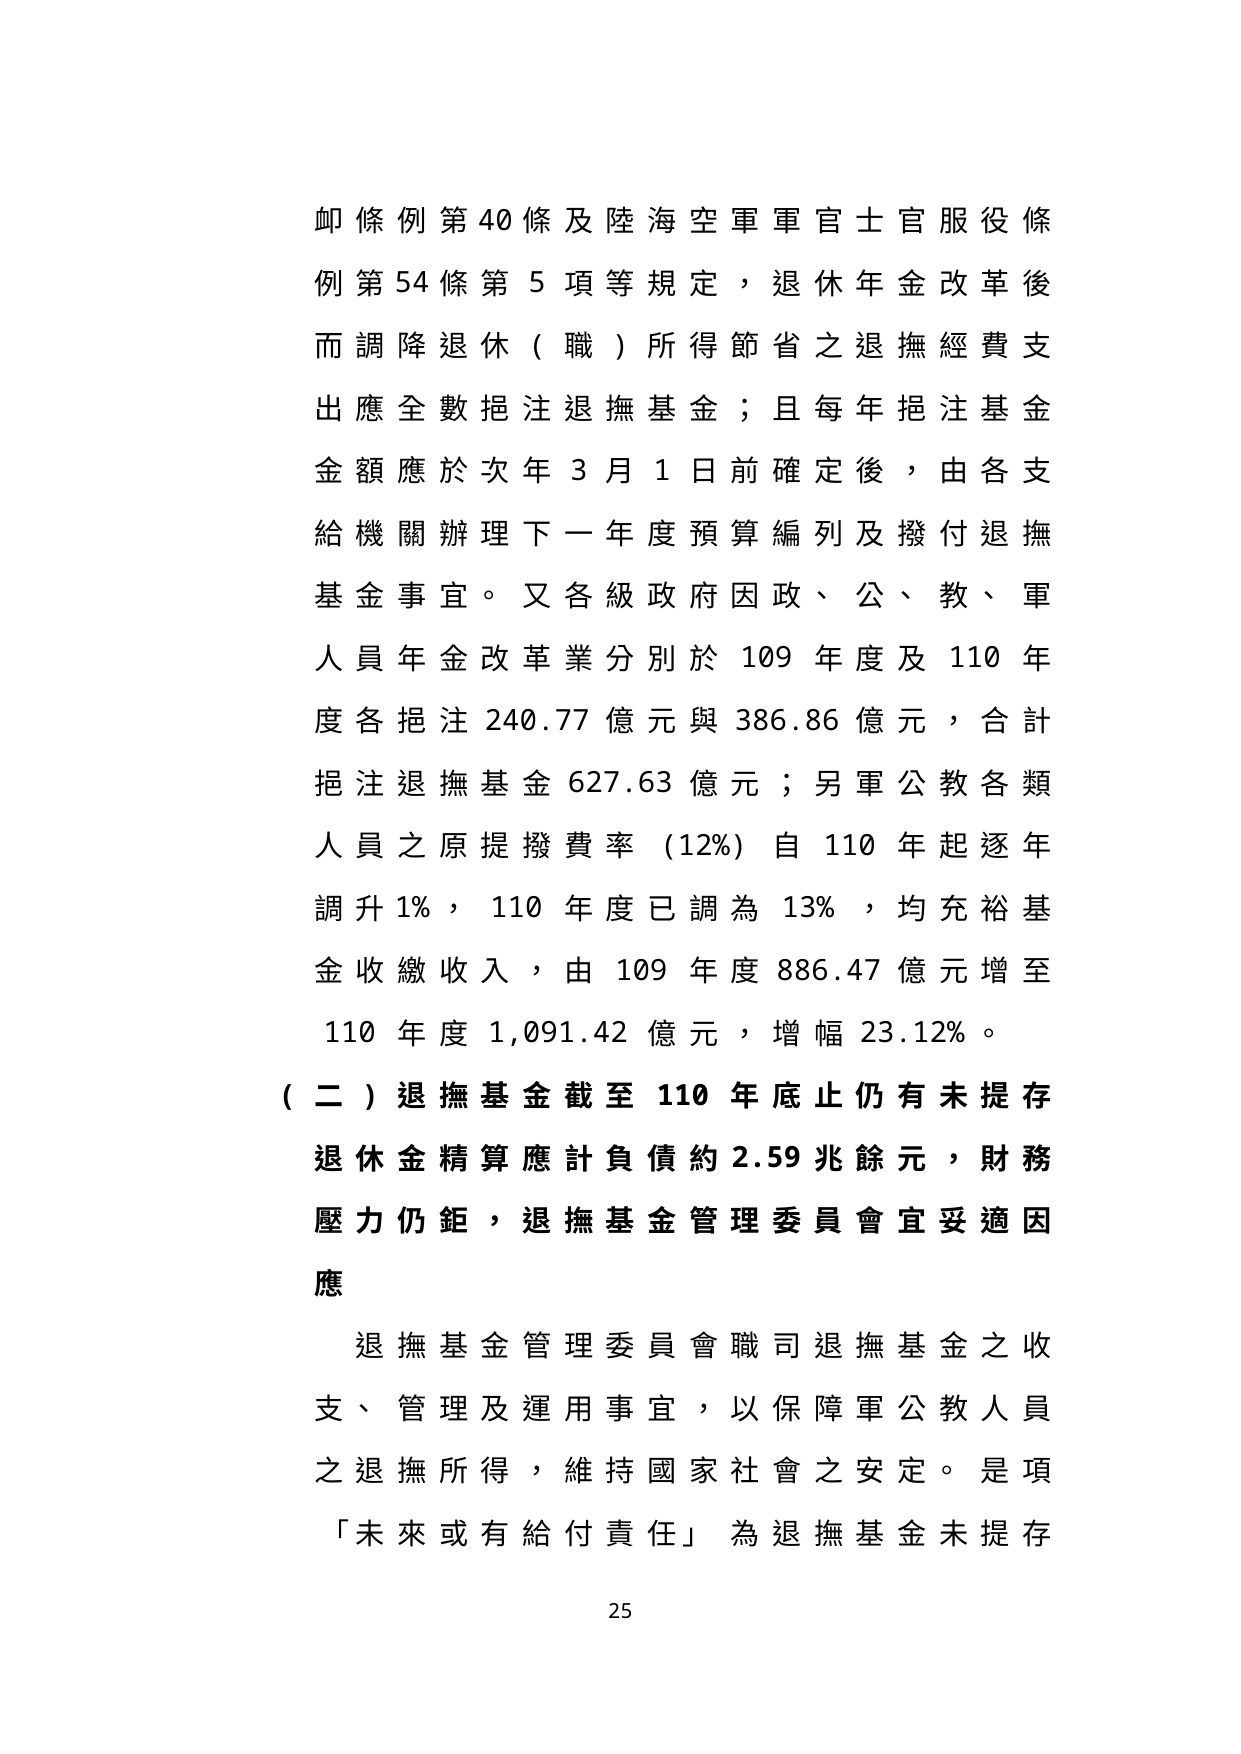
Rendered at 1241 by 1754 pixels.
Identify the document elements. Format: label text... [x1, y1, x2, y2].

text 卹條例第40條及陸海空軍軍官士官服役條例第54條第5項等規定，退休年金改革後而調降退休(職)所得節省之退撫經費支出應全數挹注退撫基金；且每年挹注基金金額應於次年3月1日前確定後，由各支給機關辦理下一年度預算編列及撥付退撫基金事宜。又各級政府因政、公、教、軍人員年金改革業分別於109年度及110年度各挹注240.77億元與386.86億元，合計挹注退撫基金627.63億元；另軍公教各類人員之原提撥費率(12%)自110年起逐年調升1%，110年度已調為13%，均充裕基金收繳收入，由109年度886.47億元增至110年度1,091.42億元，增幅23.12%。 [271, 177, 1058, 1052]
text (二)退撫基金截至110年底止仍有未提存退休金精算應計負債約2.59兆餘元，財務壓力仍鉅，退撫基金管理委員會宜妥適因應 [242, 1052, 1058, 1302]
text 退撫基金管理委員會職司退撫基金之收支、管理及運用事宜，以保障軍公教人員之退撫所得，維持國家社會之安定。是項「未來或有給付責任」為退撫基金未提存 [271, 1302, 1058, 1552]
